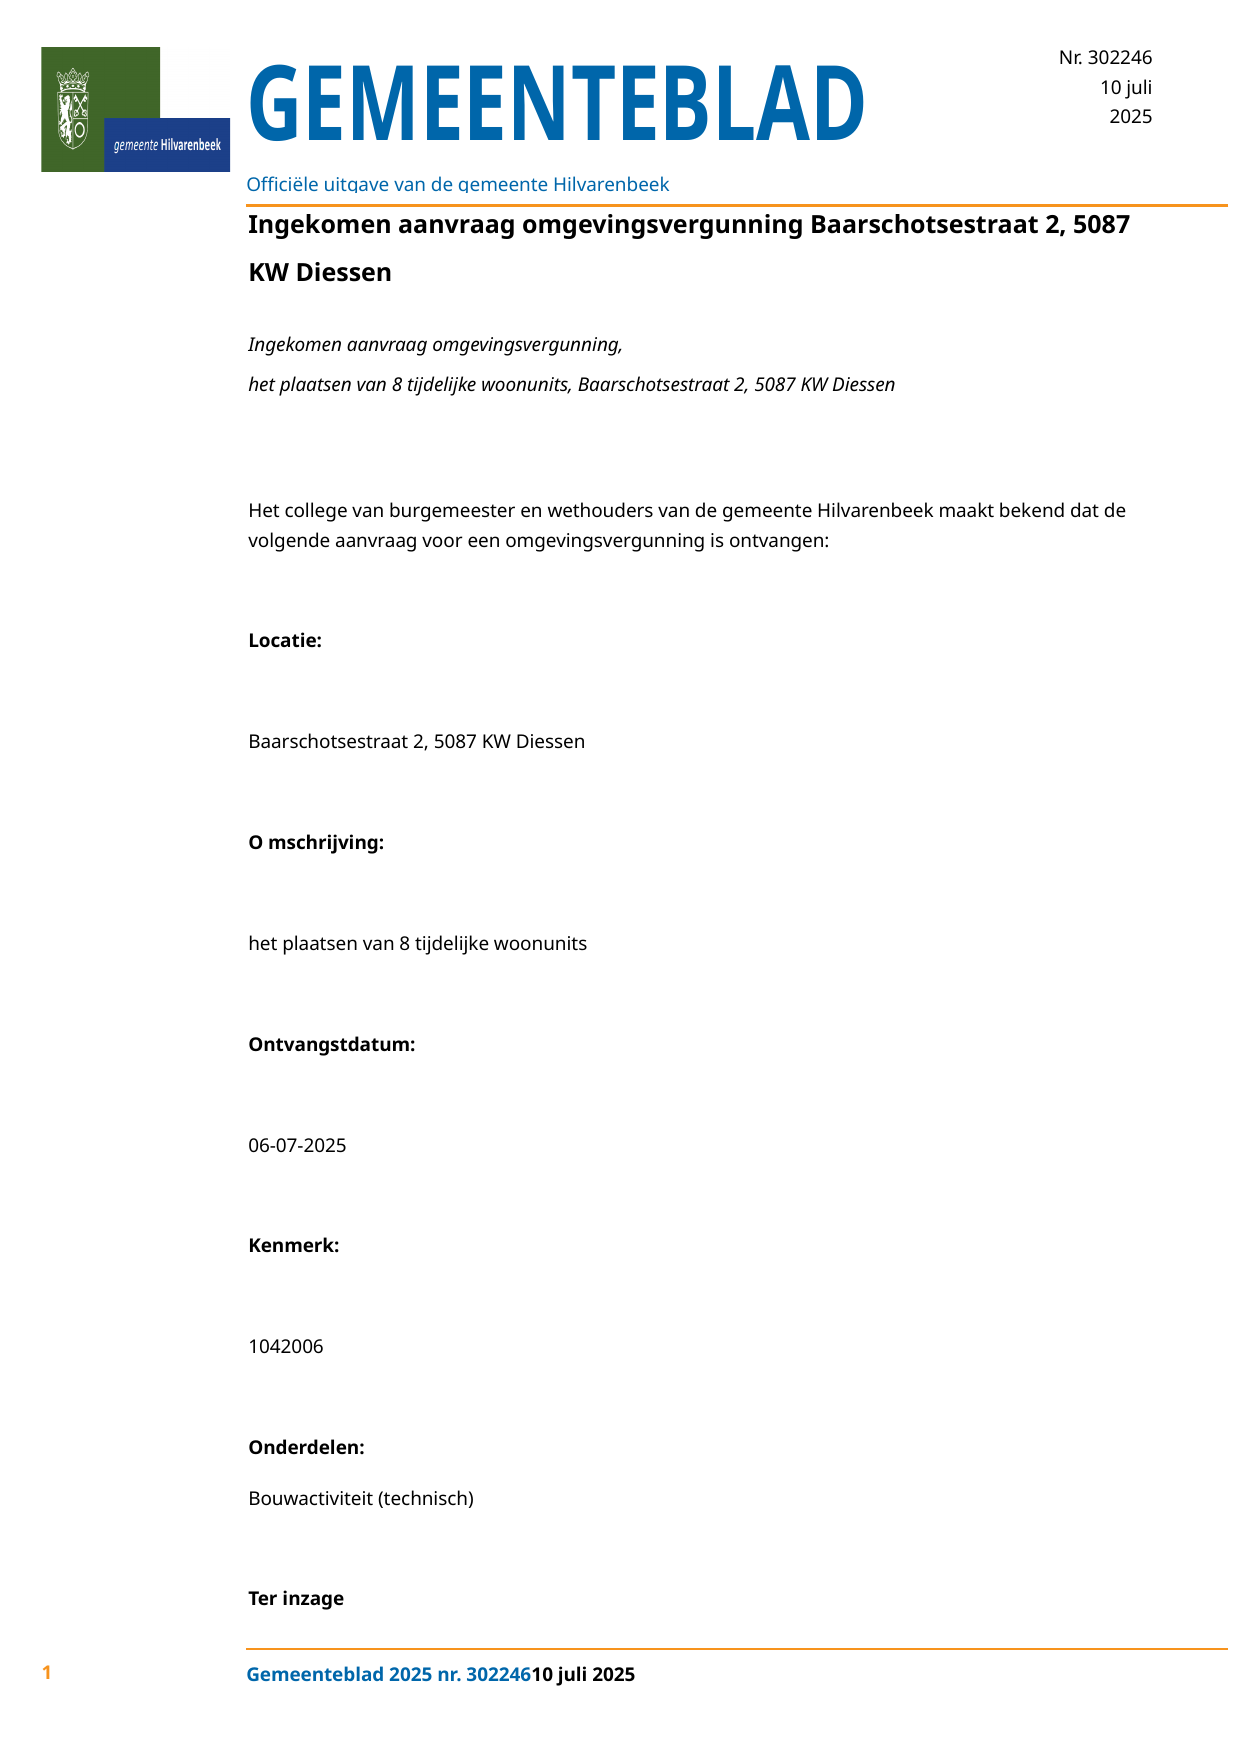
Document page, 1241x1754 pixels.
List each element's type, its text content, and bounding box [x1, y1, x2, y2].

text Baarschotsestraat 2, 5087 KW Diessen [248, 728, 1152, 754]
picture [41, 47, 231, 172]
text Ingekomen aanvraag omgevingsvergunning Baarschotsestraat 2, 5087 KW Diessen [248, 207, 1152, 288]
text Ter inzage [248, 1586, 1152, 1611]
text het plaatsen van 8 tijdelijke woonunits, Baarschotsestraat 2, 5087 KW Diessen [248, 371, 1152, 396]
text Ingekomen aanvraag omgevingsvergunning, [248, 331, 1152, 357]
text het plaatsen van 8 tijdelijke woonunits [248, 930, 1152, 956]
text Kenmerk: [248, 1233, 1152, 1258]
text Locatie: [248, 628, 1152, 653]
text O mschrijving: [248, 829, 1152, 855]
text Ontvangstdatum: [248, 1031, 1152, 1057]
text 06-07-2025 [248, 1132, 1152, 1158]
text Onderdelen: [248, 1434, 1152, 1460]
text Het college van burgemeester en wethouders van de gemeente Hilvarenbeek maakt bekend dat de volgende aanvraag voor een omgevingsvergunning is ontvangen: [248, 497, 1152, 553]
text Bouwactiviteit (technisch) [248, 1485, 1152, 1511]
text 1042006 [248, 1333, 1152, 1359]
